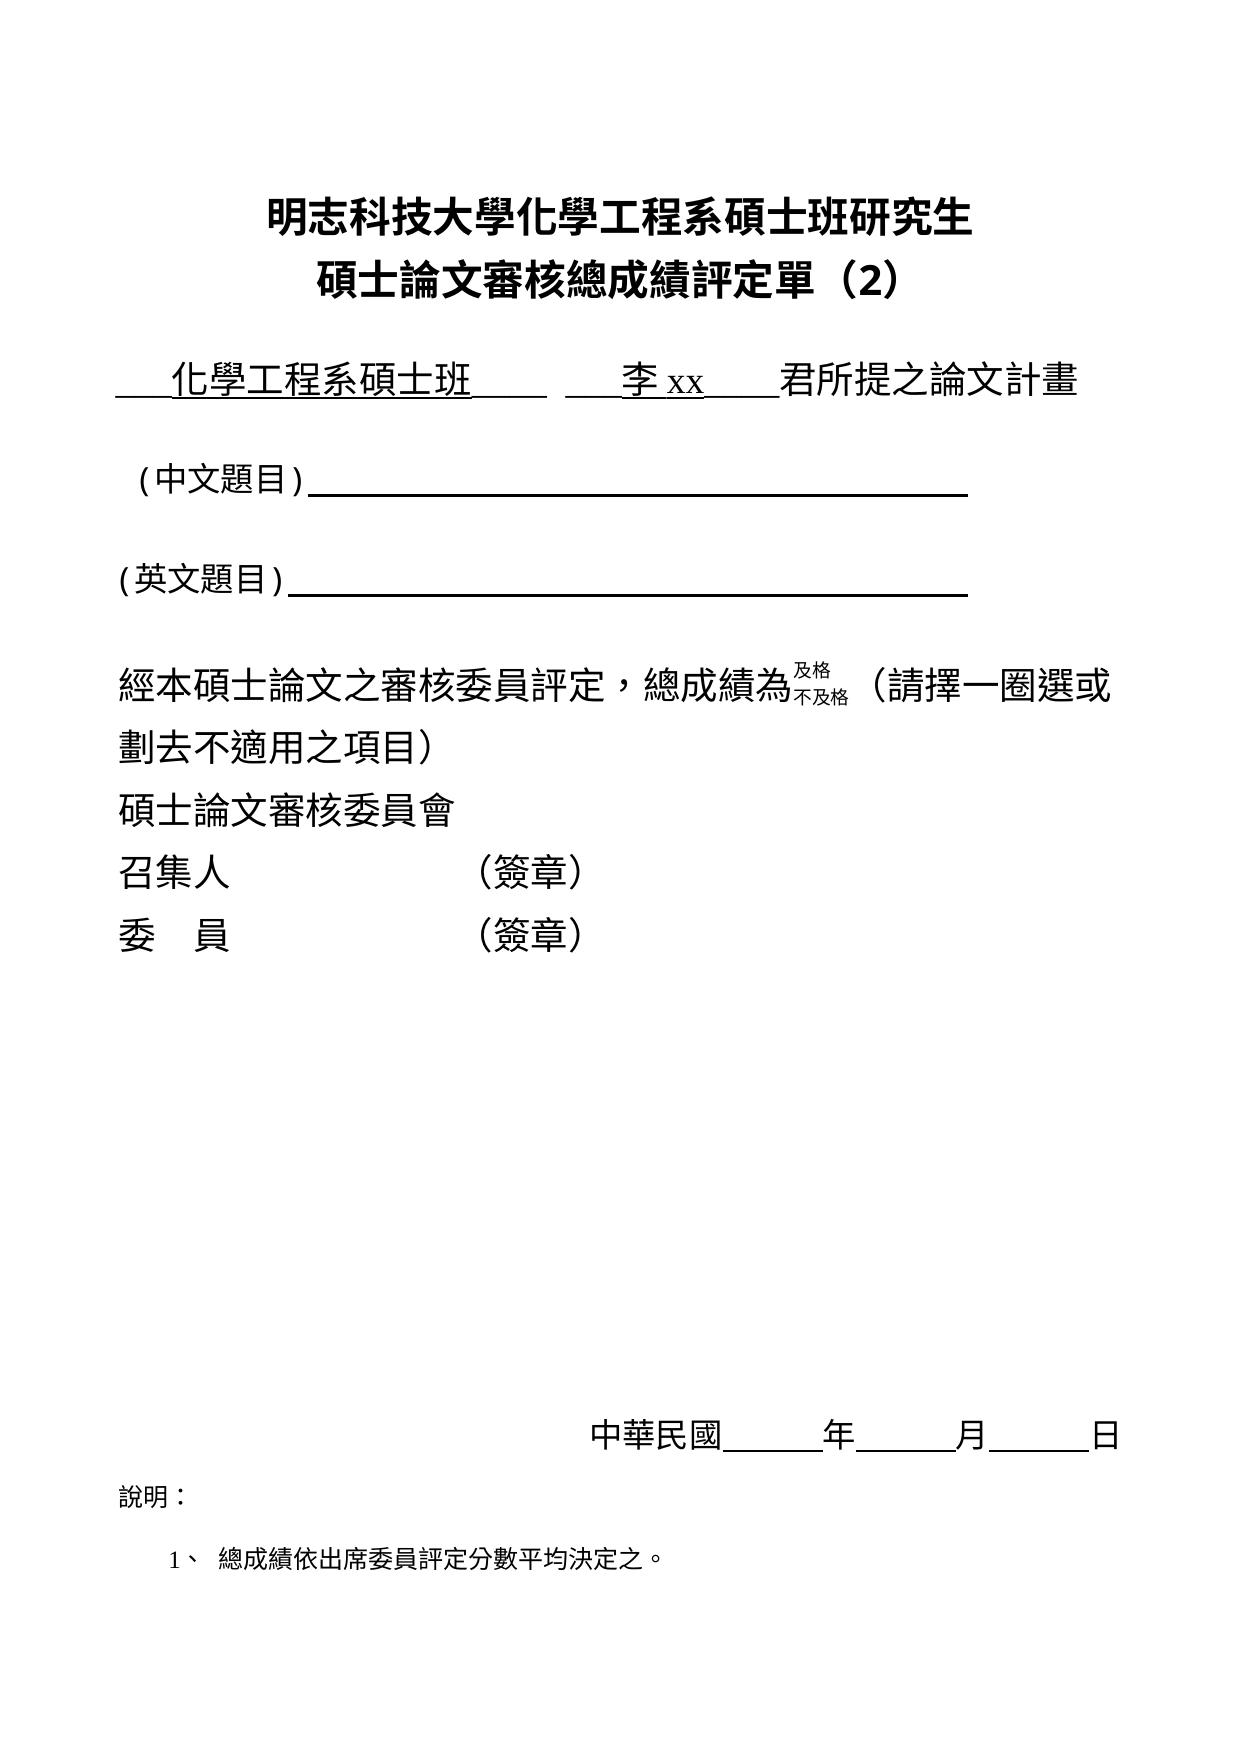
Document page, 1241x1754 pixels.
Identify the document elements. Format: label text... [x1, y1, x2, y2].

text 中華民國 年 月 日 [118, 1391, 1122, 1454]
text 碩士論文審核總成績評定單（2） [118, 236, 1122, 298]
list 總成績依出席委員評定分數平均決定之。 [168, 1516, 1122, 1579]
text 說明： [118, 1454, 1122, 1516]
text 明志科技大學化學工程系碩士班研究生 [118, 173, 1122, 236]
text 召集人 （簽章） [118, 829, 1122, 891]
text 委 員 （簽章） [118, 891, 1122, 954]
text (中文題目) [114, 436, 1122, 498]
text 碩士論文審核委員會 [118, 766, 1122, 829]
text 經本碩士論文之審核委員評定，總成績為及格 不及格（請擇一圈選或劃去不適用之項目） [118, 641, 1122, 766]
text ___化學工程系碩士班____ ___李xx____君所提之論文計畫 [115, 336, 1122, 398]
text (英文題目) [114, 536, 1122, 598]
